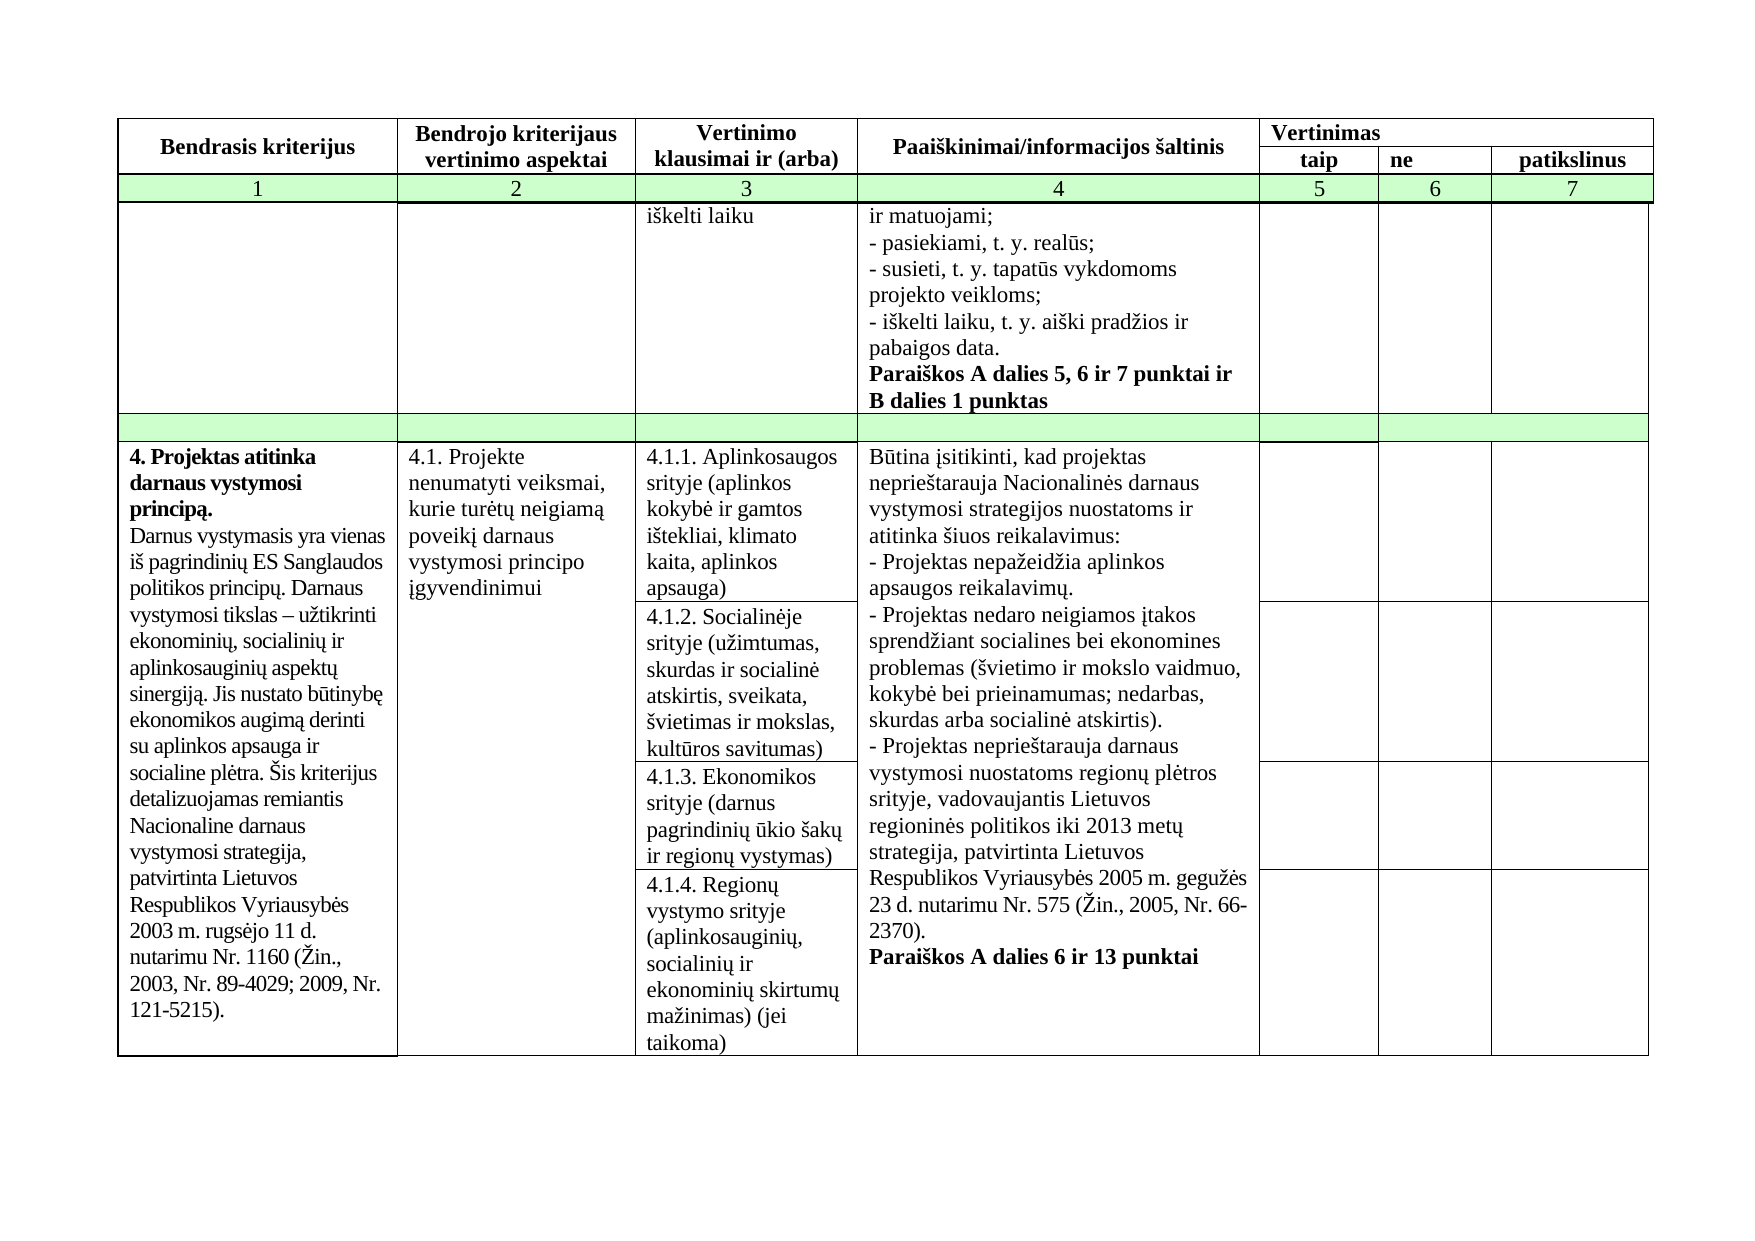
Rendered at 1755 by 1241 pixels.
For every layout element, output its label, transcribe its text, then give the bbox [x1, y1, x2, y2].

table_cell [119, 203, 397, 413]
table_header Paaiškinimai/informacijos šaltinis [858, 119, 1259, 173]
table_cell 5 [1260, 175, 1378, 201]
table_cell [1260, 762, 1378, 868]
table_cell [1379, 204, 1491, 413]
table_cell [1492, 442, 1648, 601]
table_cell [1379, 442, 1491, 601]
table_cell 4.1.4. Regionų vystymo srityje (aplinkosauginių, socialinių ir ekonominių skirtumų mažinimas) (jei taikoma) [636, 870, 857, 1055]
table_cell Būtina įsitikinti, kad projektas neprieštarauja Nacionalinės darnaus vystymosi strategijos nuostatoms ir atitinka šiuos reikalavimus: - Projektas nepažeidžia aplinkos apsaugos reikalavimų. - Projektas nedaro neigiamos įtakos sprendžiant socialines bei ekonomines problemas (švietimo ir mokslo vaidmuo, kokybė bei prieinamumas; nedarbas, skurdas arba socialinė atskirtis). - Projektas neprieštarauja darnaus vystymosi nuostatoms regionų plėtros srityje, vadovaujantis Lietuvos regioninės politikos iki 2013 metų strategija, patvirtinta Lietuvos Respublikos Vyriausybės 2005 m. gegužės 23 d. nutarimu Nr. 575 (Žin., 2005, Nr. 66-2370). Paraiškos A dalies 6 ir 13 punktai [858, 442, 1259, 1055]
table_cell 4. Projektas atitinka darnaus vystymosi principą. Darnus vystymasis yra vienas iš pagrindinių ES Sanglaudos politikos principų. Darnaus vystymosi tikslas – užtikrinti ekonominių, socialinių ir aplinkosauginių aspektų sinergiją. Jis nustato būtinybę ekonomikos augimą derinti su aplinkos apsauga ir socialine plėtra. Šis kriterijus detalizuojamas remiantis Nacionaline darnaus vystymosi strategija, patvirtinta Lietuvos Respublikos Vyriausybės 2003 m. rugsėjo 11 d. nutarimu Nr. 1160 (Žin., 2003, Nr. 89-4029; 2009, Nr. 121-5215). [119, 442, 397, 1055]
table_cell [1492, 870, 1648, 1055]
table_cell [1379, 762, 1491, 868]
table_cell 4.1.2. Socialinėje srityje (užimtumas, skurdas ir socialinė atskirtis, sveikata, švietimas ir mokslas, kultūros savitumas) [636, 602, 857, 761]
table_header Vertinimas [1260, 119, 1653, 146]
table_cell [398, 204, 635, 413]
table_cell 2 [398, 175, 635, 201]
table_cell [1649, 601, 1653, 761]
table_cell 4.1.1. Aplinkosaugos srityje (aplinkos kokybė ir gamtos ištekliai, klimato kaita, aplinkos apsauga) [636, 443, 857, 601]
table_cell [1260, 870, 1378, 1055]
table_cell [636, 414, 857, 441]
table_cell iškelti laiku [636, 204, 857, 413]
table_cell ir matuojami; - pasiekiami, t. y. realūs; - susieti, t. y. tapatūs vykdomoms projekto veikloms; - iškelti laiku, t. y. aiški pradžios ir pabaigos data. Paraiškos A dalies 5, 6 ir 7 punktai ir B dalies 1 punktas [858, 204, 1259, 413]
table_cell [119, 414, 397, 441]
table_cell 3 [636, 175, 857, 201]
table_cell patikslinus [1492, 147, 1653, 173]
table_cell [1379, 870, 1491, 1055]
table_cell [1260, 414, 1378, 441]
table_cell 6 [1379, 175, 1491, 201]
table_cell 4 [858, 175, 1259, 201]
table_cell [1649, 441, 1653, 601]
table_cell [1492, 762, 1648, 868]
table_cell [1260, 602, 1378, 761]
table_cell 1 [119, 175, 397, 201]
table_header Bendrojo kriterijaus vertinimo aspektai [398, 119, 635, 173]
table_cell [858, 414, 1259, 441]
table_cell [1260, 443, 1378, 601]
table_cell [398, 414, 635, 441]
table_cell 4.1. Projekte nenumatyti veiksmai, kurie turėtų neigiamą poveikį darnaus vystymosi principo įgyvendinimui [398, 443, 635, 1055]
table_cell 7 [1492, 175, 1653, 201]
table_cell taip [1260, 147, 1378, 173]
table_header Vertinimo klausimai ir (arba) teiginiai [636, 119, 857, 173]
table_cell [1379, 602, 1491, 761]
table_cell [1649, 869, 1653, 1055]
table_cell ne [1379, 147, 1491, 173]
table_cell [1492, 204, 1648, 413]
table_cell [1379, 414, 1648, 441]
table_header Bendrasis kriterijus [119, 119, 397, 173]
table_cell 4.1.3. Ekonomikos srityje (darnus pagrindinių ūkio šakų ir regionų vystymas) [636, 762, 857, 868]
table_cell [1649, 204, 1653, 413]
table_cell [1649, 761, 1653, 868]
table_cell [1492, 602, 1648, 761]
table_cell [1260, 204, 1378, 413]
table_cell [1649, 413, 1653, 441]
